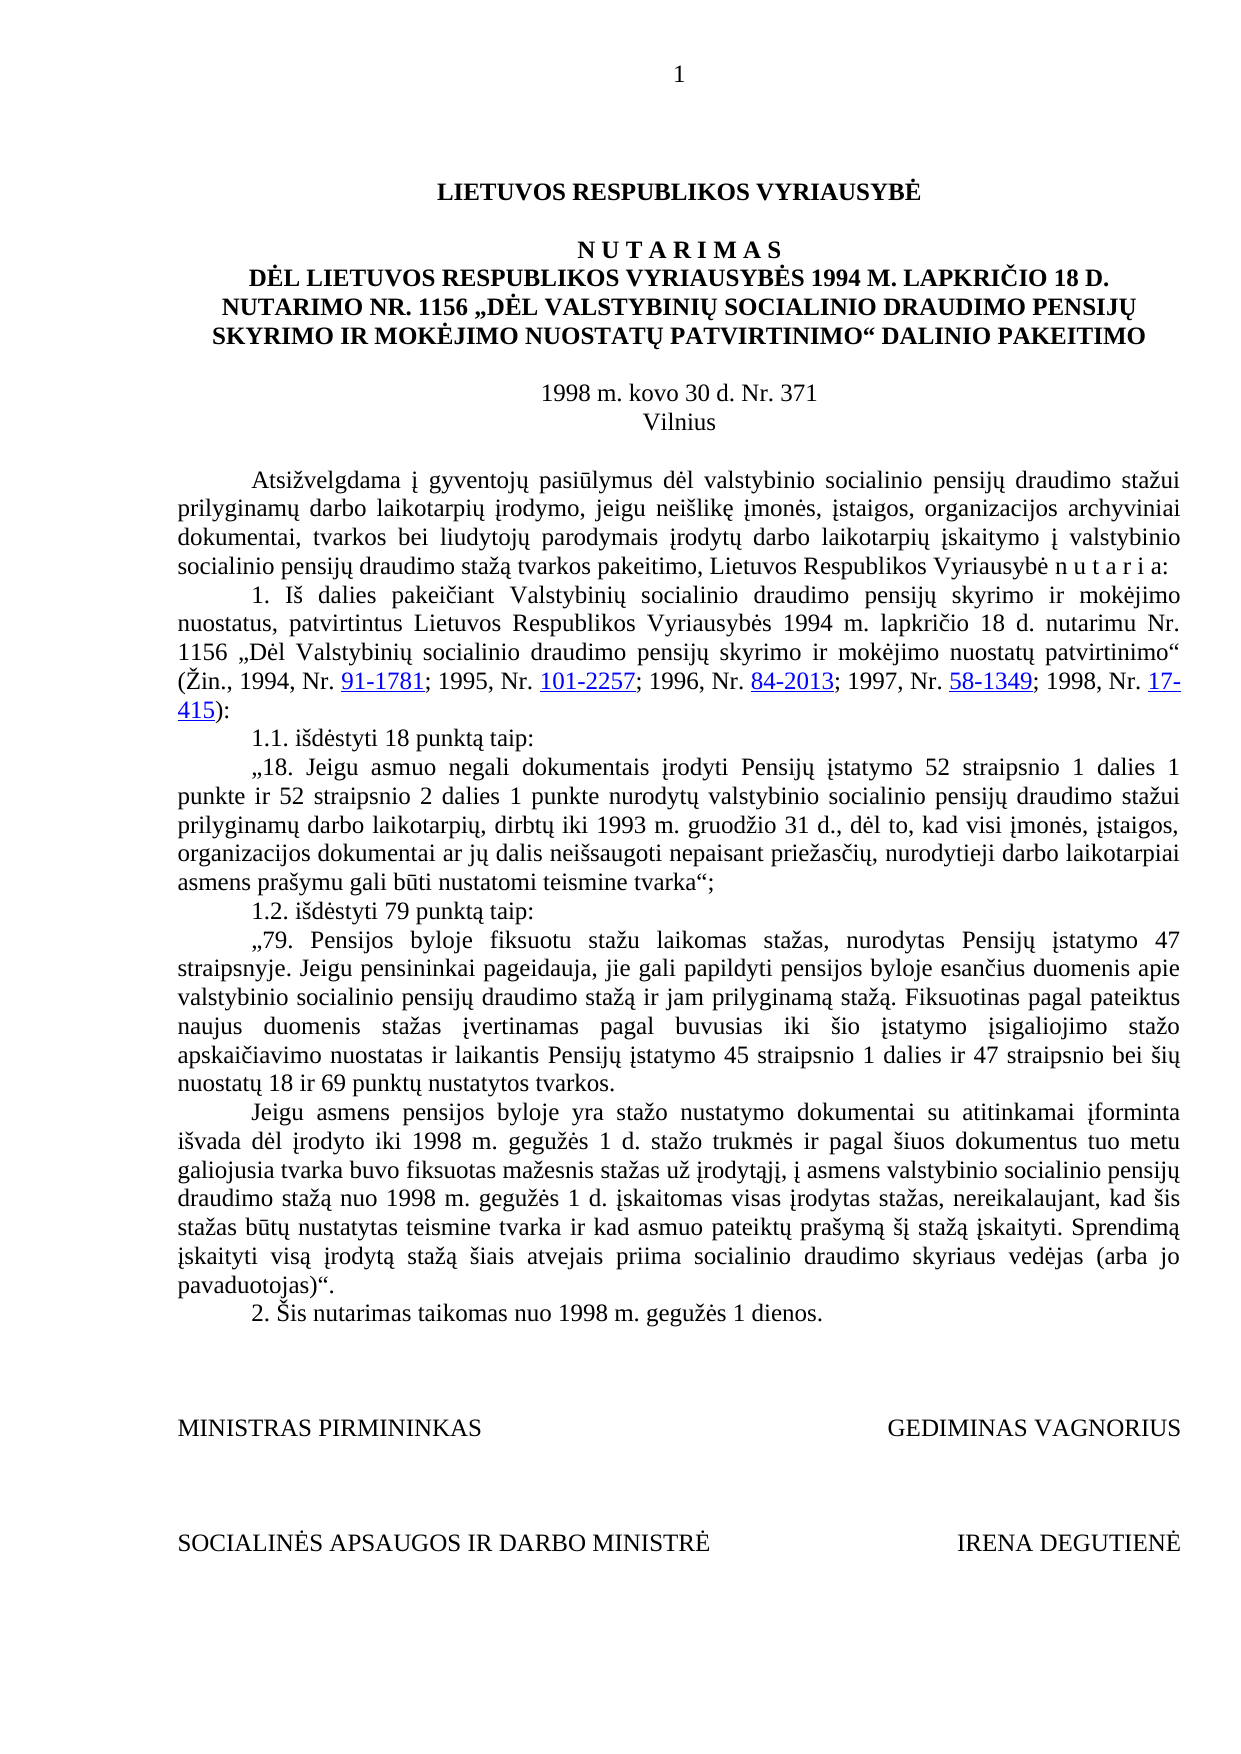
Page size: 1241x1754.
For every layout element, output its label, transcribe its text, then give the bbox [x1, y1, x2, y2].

text Vilnius [177, 407, 1181, 436]
text 1. Iš dalies pakeičiant Valstybinių socialinio draudimo pensijų skyrimo ir mokėjimo nuostatus, patvirtintus Lietuvos Respublikos Vyriausybės 1994 m. lapkričio 18 d. nutarimu Nr. 1156 „Dėl Valstybinių socialinio draudimo pensijų skyrimo ir mokėjimo nuostatų patvirtinimo“ (Žin., 1994, Nr. 91-1781; 1995, Nr. 101-2257; 1996, Nr. 84-2013; 1997, Nr. 58-1349; 1998, Nr. 17-415): [177, 580, 1181, 723]
text 1.2. išdėstyti 79 punktą taip: [177, 896, 1181, 925]
text 1998 m. kovo 30 d. Nr. 371 [177, 378, 1181, 407]
text Atsižvelgdama į gyventojų pasiūlymus dėl valstybinio socialinio pensijų draudimo stažui prilyginamų darbo laikotarpių įrodymo, jeigu neišlikę įmonės, įstaigos, organizacijos archyviniai dokumentai, tvarkos bei liudytojų parodymais įrodytų darbo laikotarpių įskaitymo į valstybinio socialinio pensijų draudimo stažą tvarkos pakeitimo, Lietuvos Respublikos Vyriausybė nutaria: [177, 465, 1181, 580]
text MINISTRAS PIRMININKAS GEDIMINAS VAGNORIUS [177, 1413, 1181, 1442]
text „79. Pensijos byloje fiksuotu stažu laikomas stažas, nurodytas Pensijų įstatymo 47 straipsnyje. Jeigu pensininkai pageidauja, jie gali papildyti pensijos byloje esančius duomenis apie valstybinio socialinio pensijų draudimo stažą ir jam prilyginamą stažą. Fiksuotinas pagal pateiktus naujus duomenis stažas įvertinamas pagal buvusias iki šio įstatymo įsigaliojimo stažo apskaičiavimo nuostatas ir laikantis Pensijų įstatymo 45 straipsnio 1 dalies ir 47 straipsnio bei šių nuostatų 18 ir 69 punktų nustatytos tvarkos. [177, 925, 1181, 1097]
text 1.1. išdėstyti 18 punktą taip: [177, 723, 1181, 752]
text SOCIALINĖS APSAUGOS IR DARBO MINISTRĖ IRENA DEGUTIENĖ [177, 1528, 1181, 1557]
text N U T A R I M A S [177, 235, 1181, 263]
text 2. Šis nutarimas taikomas nuo 1998 m. gegužės 1 dienos. [177, 1298, 1181, 1327]
text Jeigu asmens pensijos byloje yra stažo nustatymo dokumentai su atitinkamai įforminta išvada dėl įrodyto iki 1998 m. gegužės 1 d. stažo trukmės ir pagal šiuos dokumentus tuo metu galiojusia tvarka buvo fiksuotas mažesnis stažas už įrodytąjį, į asmens valstybinio socialinio pensijų draudimo stažą nuo 1998 m. gegužės 1 d. įskaitomas visas įrodytas stažas, nereikalaujant, kad šis stažas būtų nustatytas teismine tvarka ir kad asmuo pateiktų prašymą šį stažą įskaityti. Sprendimą įskaityti visą įrodytą stažą šiais atvejais priima socialinio draudimo skyriaus vedėjas (arba jo pavaduotojas)“. [177, 1097, 1181, 1298]
text LIETUVOS RESPUBLIKOS VYRIAUSYBĖ [177, 177, 1181, 206]
text „18. Jeigu asmuo negali dokumentais įrodyti Pensijų įstatymo 52 straipsnio 1 dalies 1 punkte ir 52 straipsnio 2 dalies 1 punkte nurodytų valstybinio socialinio pensijų draudimo stažui prilyginamų darbo laikotarpių, dirbtų iki 1993 m. gruodžio 31 d., dėl to, kad visi įmonės, įstaigos, organizacijos dokumentai ar jų dalis neišsaugoti nepaisant priežasčių, nurodytieji darbo laikotarpiai asmens prašymu gali būti nustatomi teismine tvarka“; [177, 752, 1181, 896]
text DĖL LIETUVOS RESPUBLIKOS VYRIAUSYBĖS 1994 M. LAPKRIČIO 18 D. NUTARIMO NR. 1156 „DĖL VALSTYBINIŲ SOCIALINIO DRAUDIMO PENSIJŲ SKYRIMO IR MOKĖJIMO NUOSTATŲ PATVIRTINIMO“ DALINIO PAKEITIMO [177, 263, 1181, 350]
